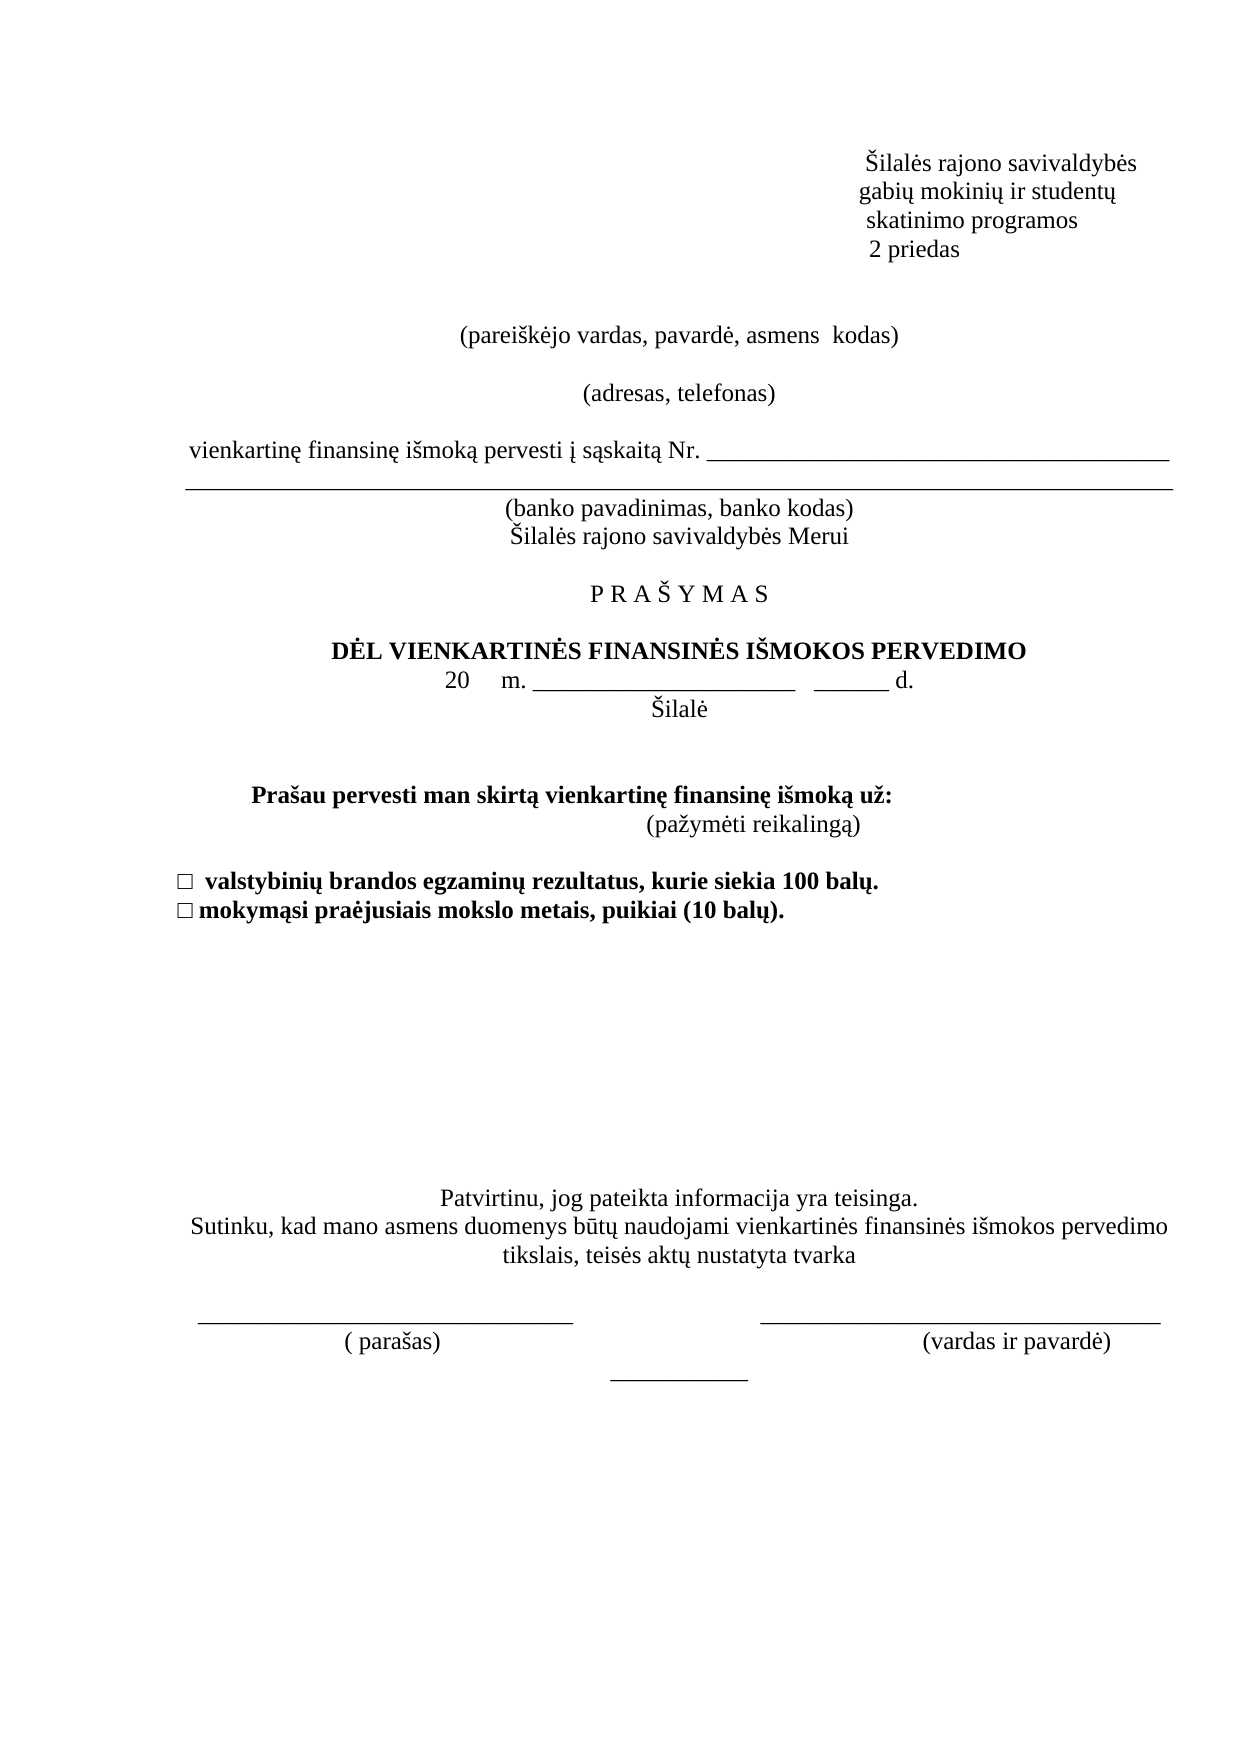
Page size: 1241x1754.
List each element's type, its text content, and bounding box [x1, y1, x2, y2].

text Šilalės rajono savivaldybės Merui [177, 521, 1181, 550]
text Sutinku, kad mano asmens duomenys būtų naudojami vienkartinės finansinės išmokos pervedimo tikslais, teisės aktų nustatyta tvarka [177, 1211, 1181, 1269]
text Patvirtinu, jog pateikta informacija yra teisinga. [177, 1183, 1181, 1211]
text vienkartinę finansinę išmoką pervesti į sąskaitą Nr. _____________________________________ [177, 435, 1181, 464]
text Šilalė [177, 694, 1181, 723]
text ( parašas) (vardas ir pavardė) [177, 1326, 1181, 1355]
text (pareiškėjo vardas, pavardė, asmens kodas) [177, 320, 1181, 349]
text DĖL VIENKARTINĖS FINANSINĖS IŠMOKOS PERVEDIMO [177, 636, 1181, 665]
text Šilalės rajono savivaldybės [177, 148, 1137, 176]
text □ valstybinių brandos egzaminų rezultatus, kurie siekia 100 balų. [177, 866, 1181, 895]
text gabių mokinių ir studentų [177, 176, 1122, 205]
text skatinimo programos [177, 205, 1078, 234]
text (pažymėti reikalingą) [177, 809, 1181, 838]
text ___________ [177, 1355, 1181, 1384]
text 20 m. _____________________ ______ d. [177, 665, 1181, 694]
text _______________________________________________________________________________ [177, 464, 1181, 493]
text (banko pavadinimas, banko kodas) [177, 493, 1181, 521]
text □ mokymąsi praėjusiais mokslo metais, puikiai (10 balų). [177, 895, 1181, 924]
text P R A Š Y M A S [177, 579, 1181, 608]
text ______________________________ ________________________________ [177, 1298, 1181, 1326]
text (adresas, telefonas) [177, 378, 1181, 406]
text 2 priedas [177, 234, 960, 263]
text Prašau pervesti man skirtą vienkartinę finansinę išmoką už: [177, 780, 1181, 809]
